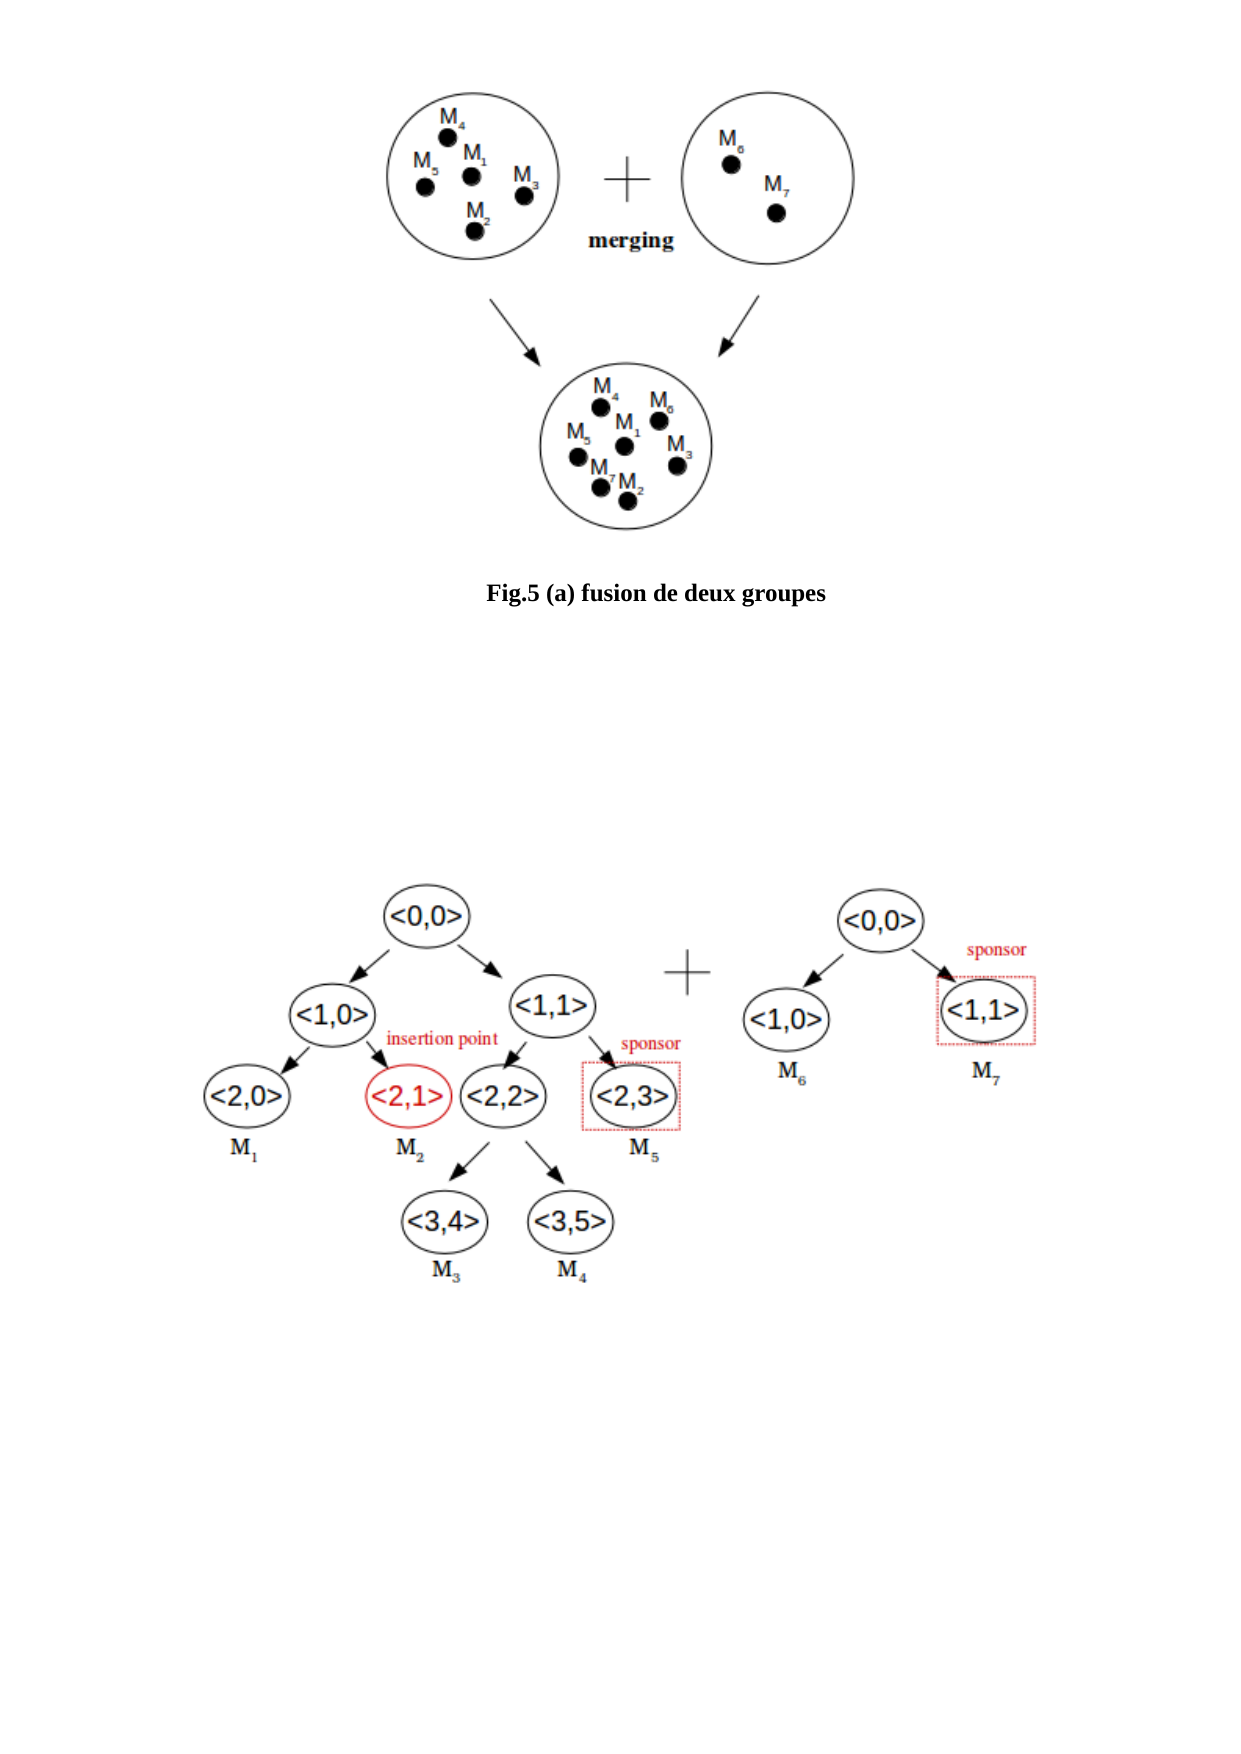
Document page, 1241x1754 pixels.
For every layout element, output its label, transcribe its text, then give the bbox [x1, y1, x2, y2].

text Fig.5 (a) fusion de deux groupes [103, 578, 1134, 607]
picture [196, 865, 1044, 1297]
picture [363, 80, 877, 550]
